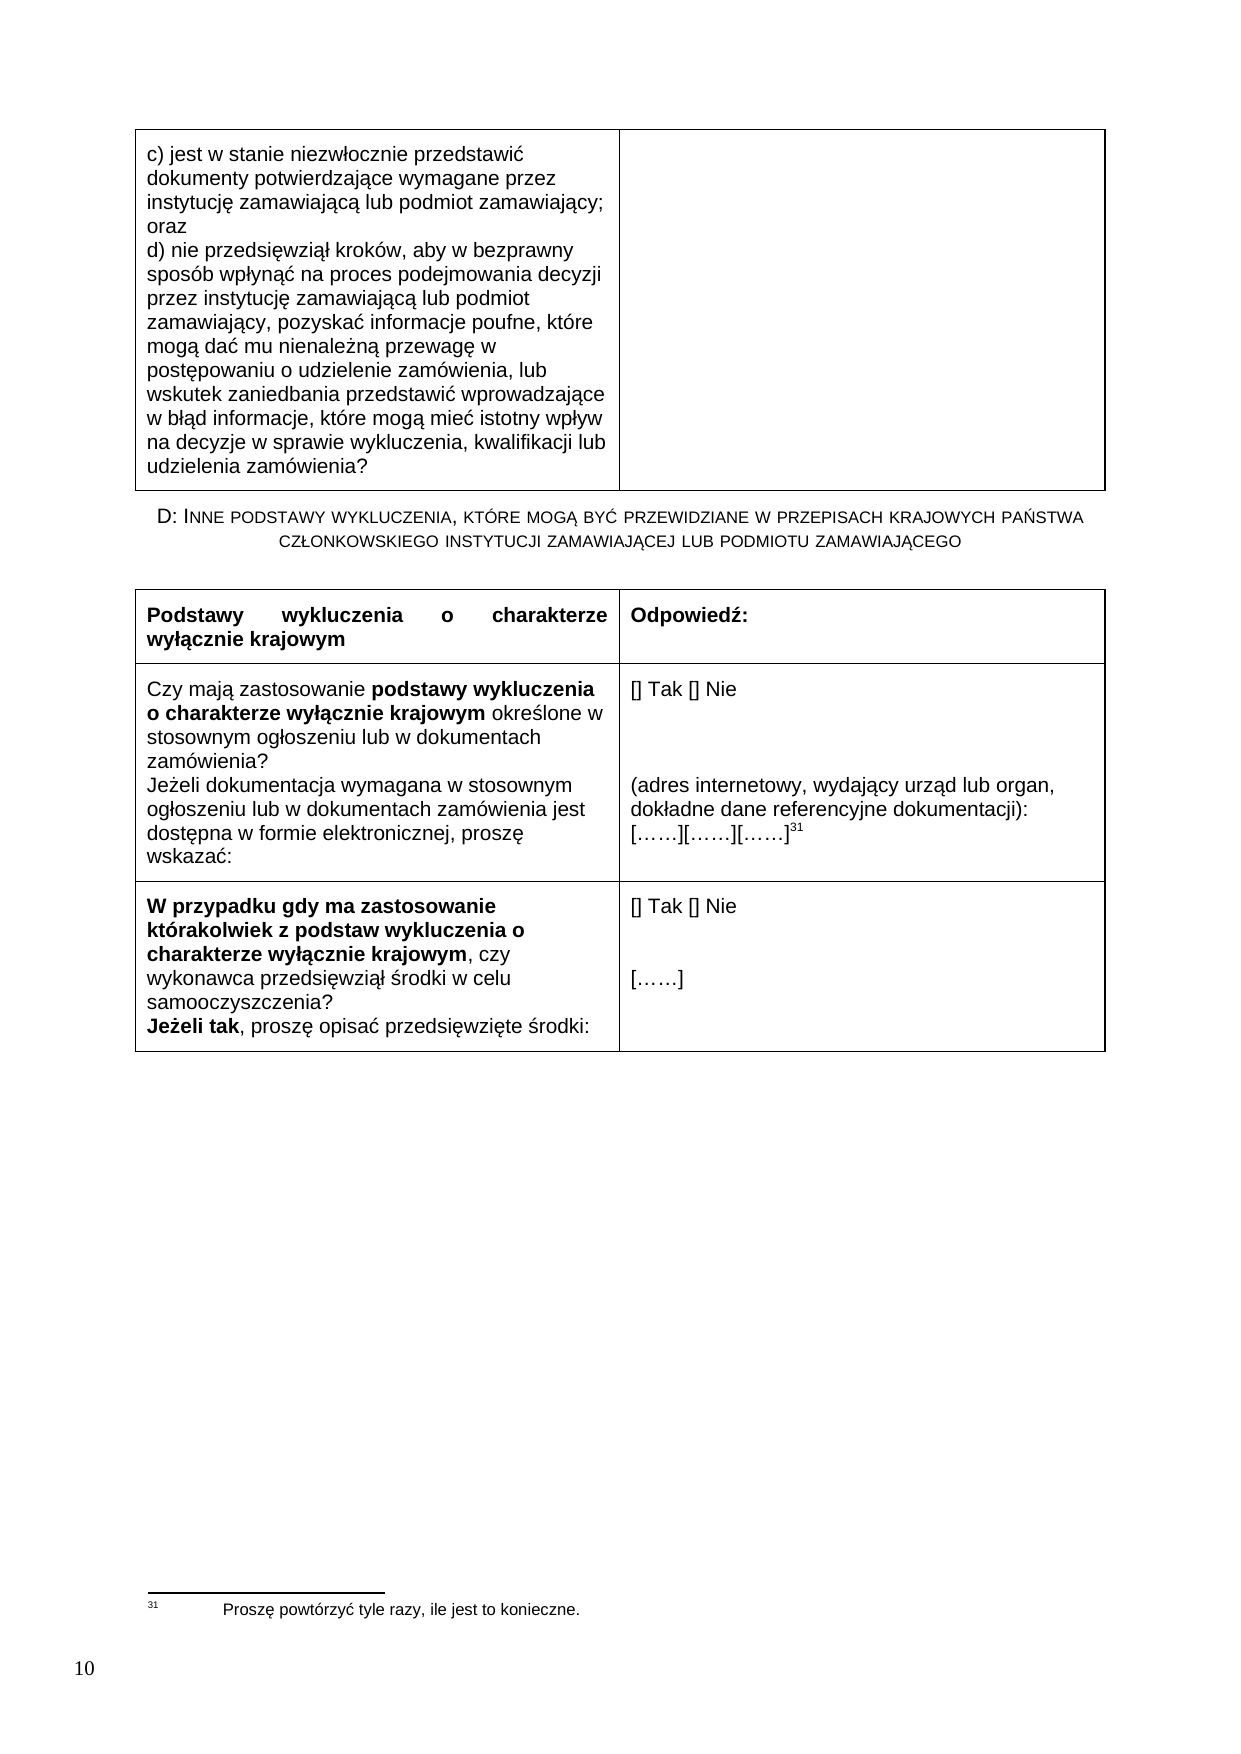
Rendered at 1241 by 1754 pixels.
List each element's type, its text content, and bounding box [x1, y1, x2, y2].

table_cell [] Tak [] Nie (adres internetowy, wydający urząd lub organ, dokładne dane referencyjne dokumentacji): [……][……][……] [620, 664, 1104, 881]
table_cell c) jest w stanie niezwłocznie przedstawić dokumenty potwierdzające wymagane przez instytucję zamawiającą lub podmiot zamawiający; oraz d) nie przedsięwziął kroków, aby w bezprawny sposób wpłynąć na proces podejmowania decyzji przez instytucję zamawiającą lub podmiot zamawiający, pozyskać informacje poufne, które mogą dać mu nienależną przewagę w postępowaniu o udzielenie zamówienia, lub wskutek zaniedbania przedstawić wprowadzające w błąd informacje, które mogą mieć istotny wpływ na decyzje w sprawie wykluczenia, kwalifikacji lub udzielenia zamówienia? [136, 130, 619, 490]
table_cell [620, 130, 1104, 490]
table_cell Czy mają zastosowanie podstawy wykluczenia o charakterze wyłącznie krajowym określone w stosownym ogłoszeniu lub w dokumentach zamówienia? Jeżeli dokumentacja wymagana w stosownym ogłoszeniu lub w dokumentach zamówienia jest dostępna w formie elektronicznej, proszę wskazać: [136, 664, 619, 881]
table_header Podstawy wykluczenia o charakterze wyłącznie krajowym [136, 590, 619, 663]
table_header Odpowiedź: [620, 590, 1104, 663]
title D: Inne podstawy wykluczenia, które mogą być przewidziane w przepisach krajowych państwa członkowskiego instytucji zamawiającej lub podmiotu zamawiającego [148, 504, 1093, 552]
table_cell W przypadku gdy ma zastosowanie którakolwiek z podstaw wykluczenia o charakterze wyłącznie krajowym, czy wykonawca przedsięwziął środki w celu samooczyszczenia? Jeżeli tak, proszę opisać przedsięwzięte środki: [136, 882, 619, 1051]
table_cell [] Tak [] Nie [……] [620, 882, 1104, 1051]
